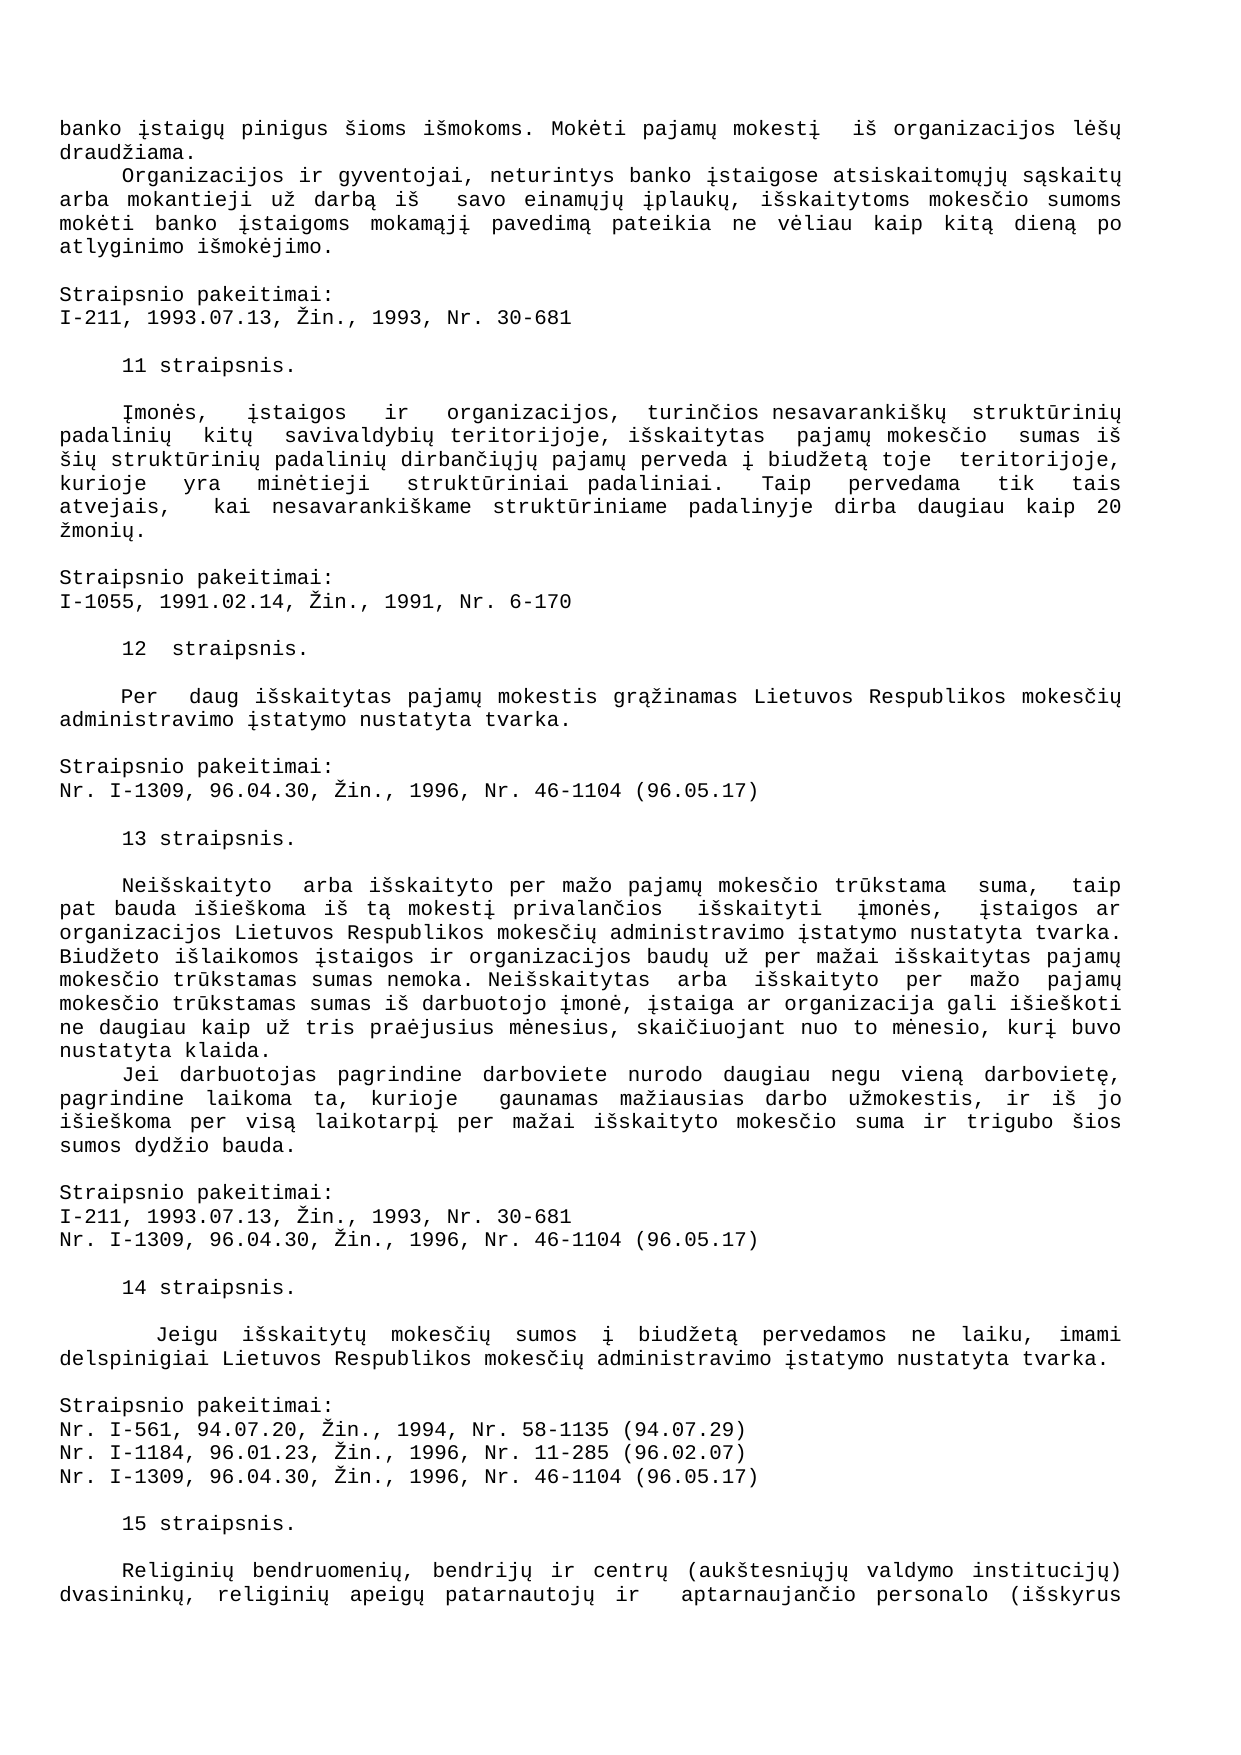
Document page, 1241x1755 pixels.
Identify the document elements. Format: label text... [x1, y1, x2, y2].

text Jei darbuotojas pagrindine darboviete nurodo daugiau negu vieną darbovietę, pagrindine laikoma ta, kurioje gaunamas mažiausias darbo užmokestis, ir iš jo išieškoma per visą laikotarpį per mažai išskaityto mokesčio suma ir trigubo šios sumos dydžio bauda. [59, 1064, 1122, 1158]
text Nr. I-1309, 96.04.30, Žin., 1996, Nr. 46-1104 (96.05.17) [59, 780, 1122, 804]
text 14 straipsnis. [59, 1277, 1122, 1300]
text 13 straipsnis. [59, 827, 1122, 851]
text Per daug išskaitytas pajamų mokestis grąžinamas Lietuvos Respublikos mokesčių administravimo įstatymo nustatyta tvarka. [59, 686, 1122, 733]
text Religinių bendruomenių, bendrijų ir centrų (aukštesniųjų valdymo institucijų) dvasininkų, religinių apeigų patarnautojų ir aptarnaujančio personalo (išskyrus [59, 1561, 1122, 1608]
text Nr. I-561, 94.07.20, Žin., 1994, Nr. 58-1135 (94.07.29) [59, 1419, 1122, 1442]
text Organizacijos ir gyventojai, neturintys banko įstaigose atsiskaitomųjų sąskaitų arba mokantieji už darbą iš savo einamųjų įplaukų, išskaitytoms mokesčio sumoms mokėti banko įstaigoms mokamąjį pavedimą pateikia ne vėliau kaip kitą dieną po atlyginimo išmokėjimo. [59, 165, 1122, 260]
text 12 straipsnis. [59, 638, 1122, 662]
text Straipsnio pakeitimai: [59, 567, 1122, 591]
text 15 straipsnis. [59, 1513, 1122, 1537]
text 11 straipsnis. [59, 354, 1122, 378]
text Straipsnio pakeitimai: [59, 1182, 1122, 1206]
text Įmonės, įstaigos ir organizacijos, turinčios nesavarankiškų struktūrinių padalinių kitų savivaldybių teritorijoje, išskaitytas pajamų mokesčio sumas iš šių struktūrinių padalinių dirbančiųjų pajamų perveda į biudžetą toje teritorijoje, kurioje yra minėtieji struktūriniai padaliniai. Taip pervedama tik tais atvejais, kai nesavarankiškame struktūriniame padalinyje dirba daugiau kaip 20 žmonių. [59, 402, 1122, 544]
text Straipsnio pakeitimai: [59, 284, 1122, 307]
text Nr. I-1309, 96.04.30, Žin., 1996, Nr. 46-1104 (96.05.17) [59, 1229, 1122, 1253]
text I-211, 1993.07.13, Žin., 1993, Nr. 30-681 [59, 1206, 1122, 1229]
text Straipsnio pakeitimai: [59, 1395, 1122, 1419]
text I-211, 1993.07.13, Žin., 1993, Nr. 30-681 [59, 307, 1122, 331]
text Nr. I-1184, 96.01.23, Žin., 1996, Nr. 11-285 (96.02.07) [59, 1442, 1122, 1466]
text Neišskaityto arba išskaityto per mažo pajamų mokesčio trūkstama suma, taip pat bauda išieškoma iš tą mokestį privalančios išskaityti įmonės, įstaigos ar organizacijos Lietuvos Respublikos mokesčių administravimo įstatymo nustatyta tvarka. Biudžeto išlaikomos įstaigos ir organizacijos baudų už per mažai išskaitytas pajamų mokesčio trūkstamas sumas nemoka. Neišskaitytas arba išskaityto per mažo pajamų mokesčio trūkstamas sumas iš darbuotojo įmonė, įstaiga ar organizacija gali išieškoti ne daugiau kaip už tris praėjusius mėnesius, skaičiuojant nuo to mėnesio, kurį buvo nustatyta klaida. [59, 875, 1122, 1064]
text Jeigu išskaitytų mokesčių sumos į biudžetą pervedamos ne laiku, imami delspinigiai Lietuvos Respublikos mokesčių administravimo įstatymo nustatyta tvarka. [59, 1324, 1122, 1371]
text banko įstaigų pinigus šioms išmokoms. Mokėti pajamų mokestį iš organizacijos lėšų draudžiama. [59, 118, 1122, 165]
text Straipsnio pakeitimai: [59, 757, 1122, 780]
text I-1055, 1991.02.14, Žin., 1991, Nr. 6-170 [59, 591, 1122, 615]
text Nr. I-1309, 96.04.30, Žin., 1996, Nr. 46-1104 (96.05.17) [59, 1466, 1122, 1489]
